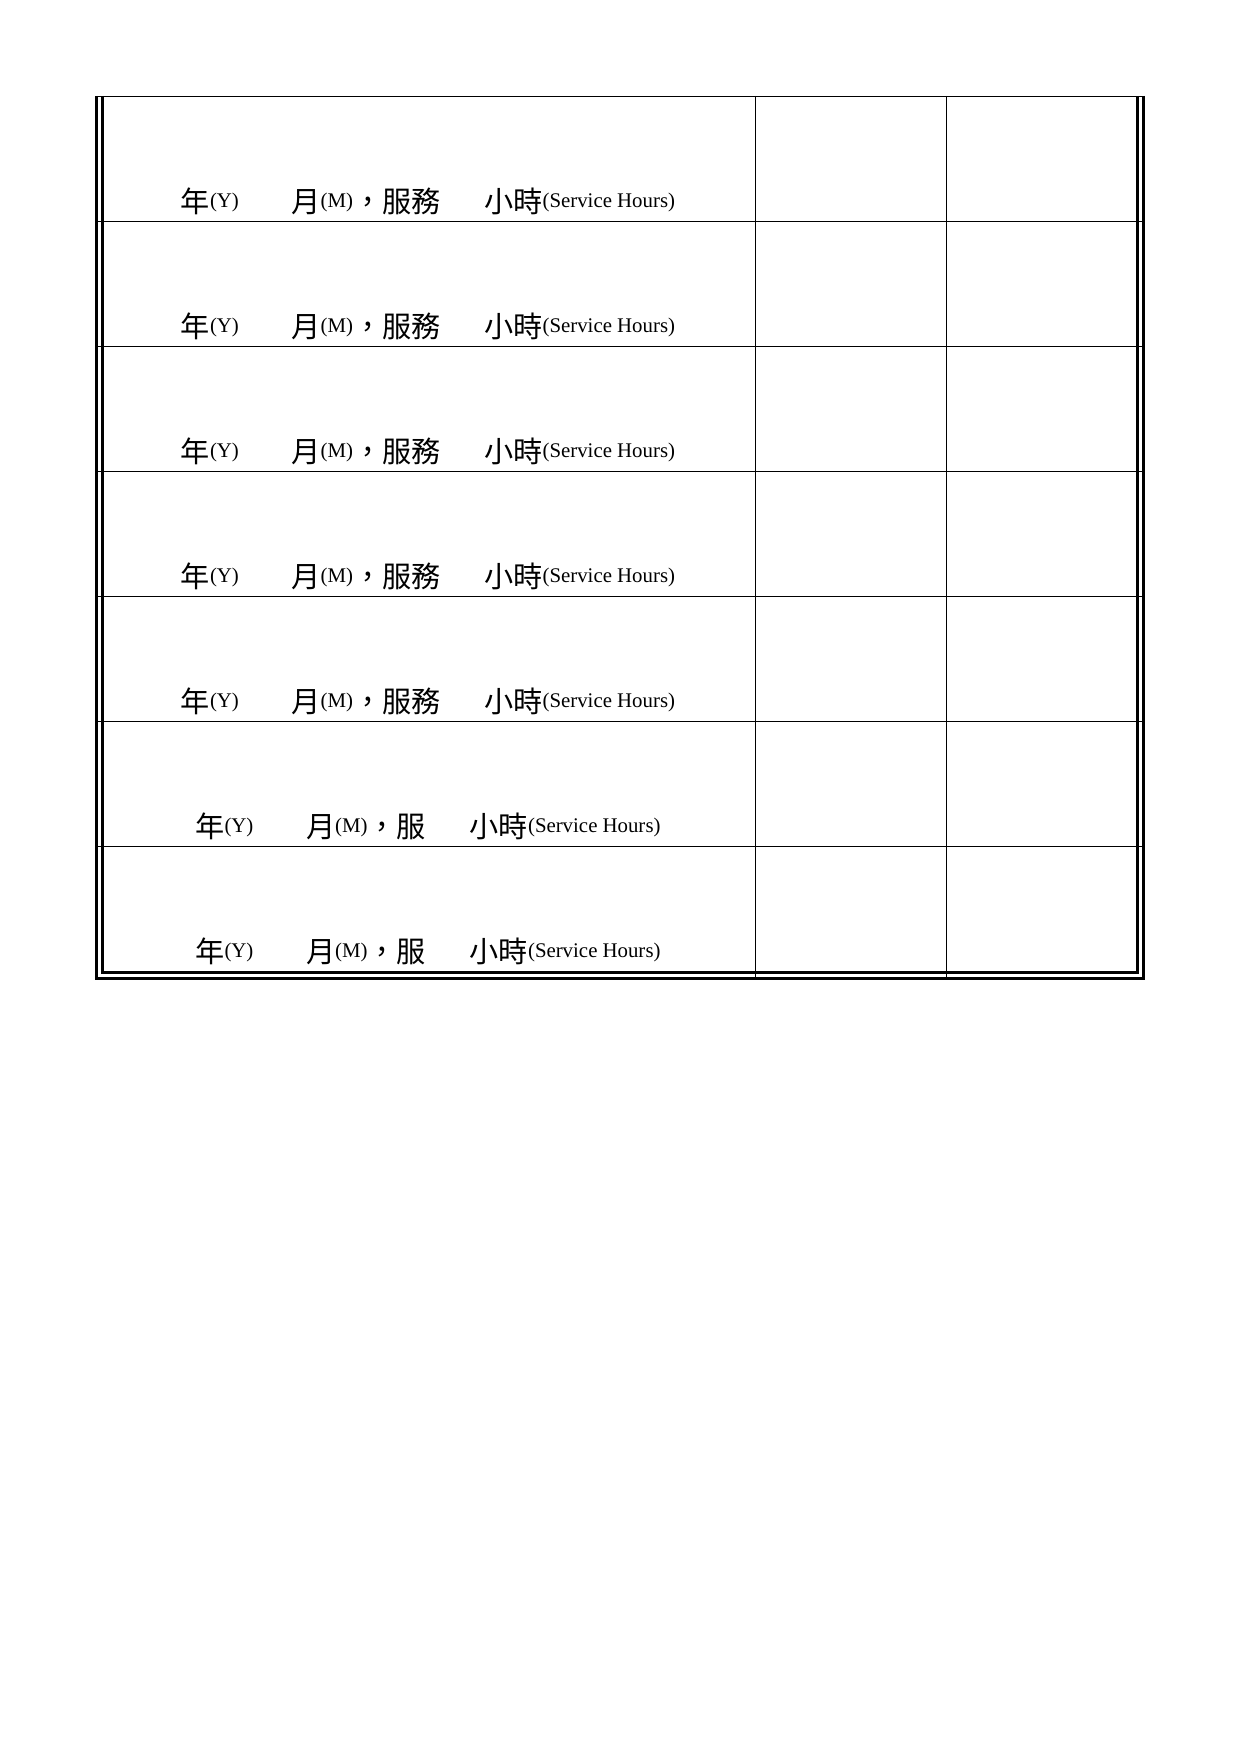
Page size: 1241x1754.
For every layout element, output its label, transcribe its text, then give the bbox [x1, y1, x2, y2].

table_cell [756, 222, 946, 346]
table_cell 年(Y) 月(M)，服務 小時(Service Hours) [104, 347, 755, 471]
table_cell 年(Y) 月(M)，服務 小時(Service Hours) [104, 597, 755, 721]
table_cell [947, 97, 1136, 221]
table_cell [947, 347, 1136, 471]
table_cell 年(Y) 月(M)，服務 小時(Service Hours) [104, 222, 755, 346]
table_cell 年(Y) 月(M)，服 小時(Service Hours) [104, 722, 755, 846]
table_cell [947, 597, 1136, 721]
table_cell 年(Y) 月(M)，服務 小時(Service Hours) [104, 97, 755, 221]
table_cell [947, 472, 1136, 596]
table_cell [947, 722, 1136, 846]
table_cell [756, 347, 946, 471]
table_cell 年(Y) 月(M)，服務 小時(Service Hours) [104, 472, 755, 596]
table_cell [756, 847, 946, 971]
table_cell [947, 847, 1136, 971]
table_cell 年(Y) 月(M)，服 小時(Service Hours) [104, 847, 755, 971]
table_cell [756, 722, 946, 846]
table_cell [756, 97, 946, 221]
table_cell [756, 472, 946, 596]
table_cell [947, 222, 1136, 346]
table_cell [756, 597, 946, 721]
